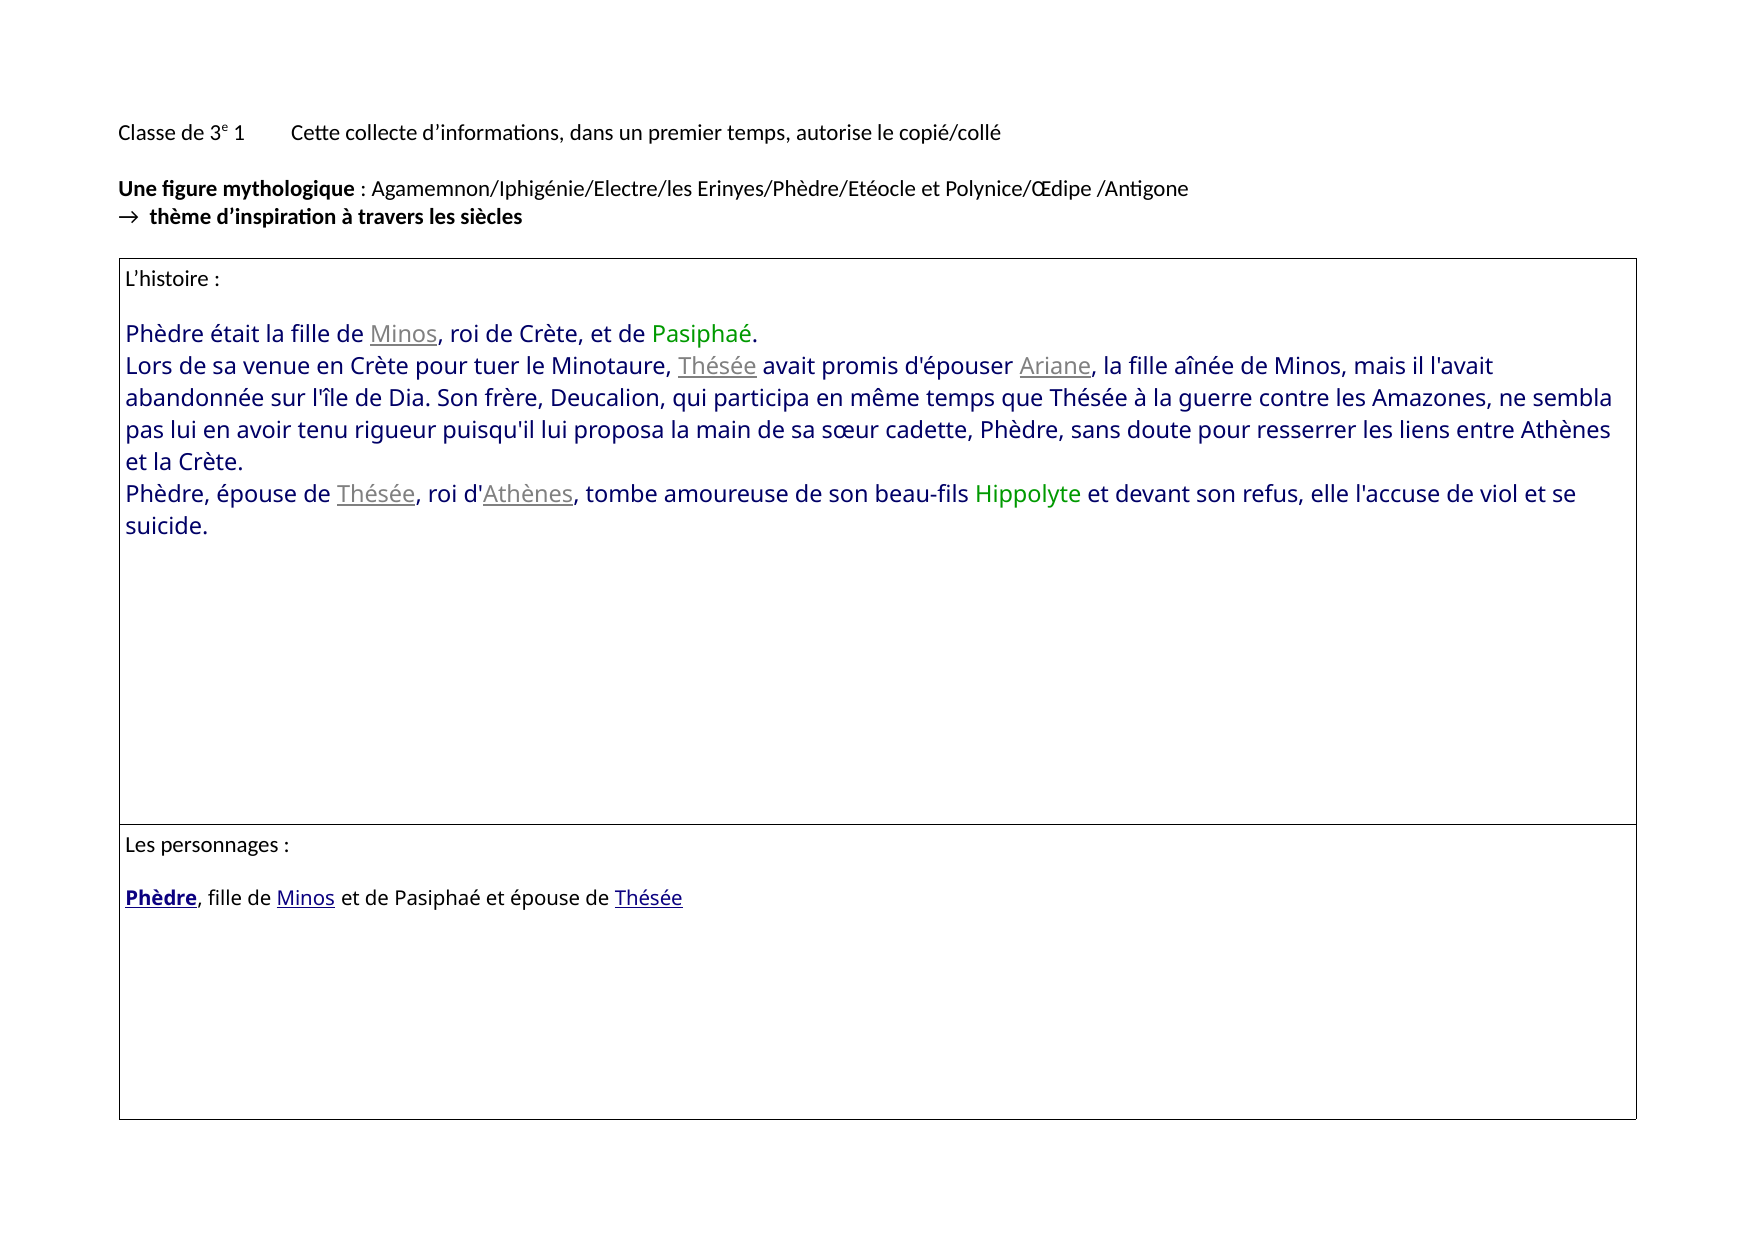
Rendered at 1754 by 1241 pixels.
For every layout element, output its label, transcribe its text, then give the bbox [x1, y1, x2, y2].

table_header L’histoire : Phèdre était la fille de Minos, roi de Crète, et de Pasiphaé. Lors de sa venue en Crète pour tuer le Minotaure, Thésée avait promis d'épouser Ariane, la fille aînée de Minos, mais il l'avait abandonnée sur l'île de Dia. Son frère, Deucalion, qui participa en même temps que Thésée à la guerre contre les Amazones, ne sembla pas lui en avoir tenu rigueur puisqu'il lui proposa la main de sa sœur cadette, Phèdre, sans doute pour resserrer les liens entre Athènes et la Crète. Phèdre, épouse de Thésée, roi d'Athènes, tombe amoureuse de son beau-fils Hippolyte et devant son refus, elle l'accuse de viol et se suicide. [120, 259, 1636, 824]
text Classe de 3e 1 Cette collecte d’informations, dans un premier temps, autorise le copié/collé [118, 118, 1636, 146]
table_cell Les personnages : Phèdre, fille de Minos et de Pasiphaé et épouse de Thésée [120, 825, 1636, 1118]
text Une figure mythologique : Agamemnon/Iphigénie/Electre/les Erinyes/Phèdre/Etéocle et Polynice/Œdipe /Antigone → thème d’inspiration à travers les siècles [118, 174, 1636, 230]
